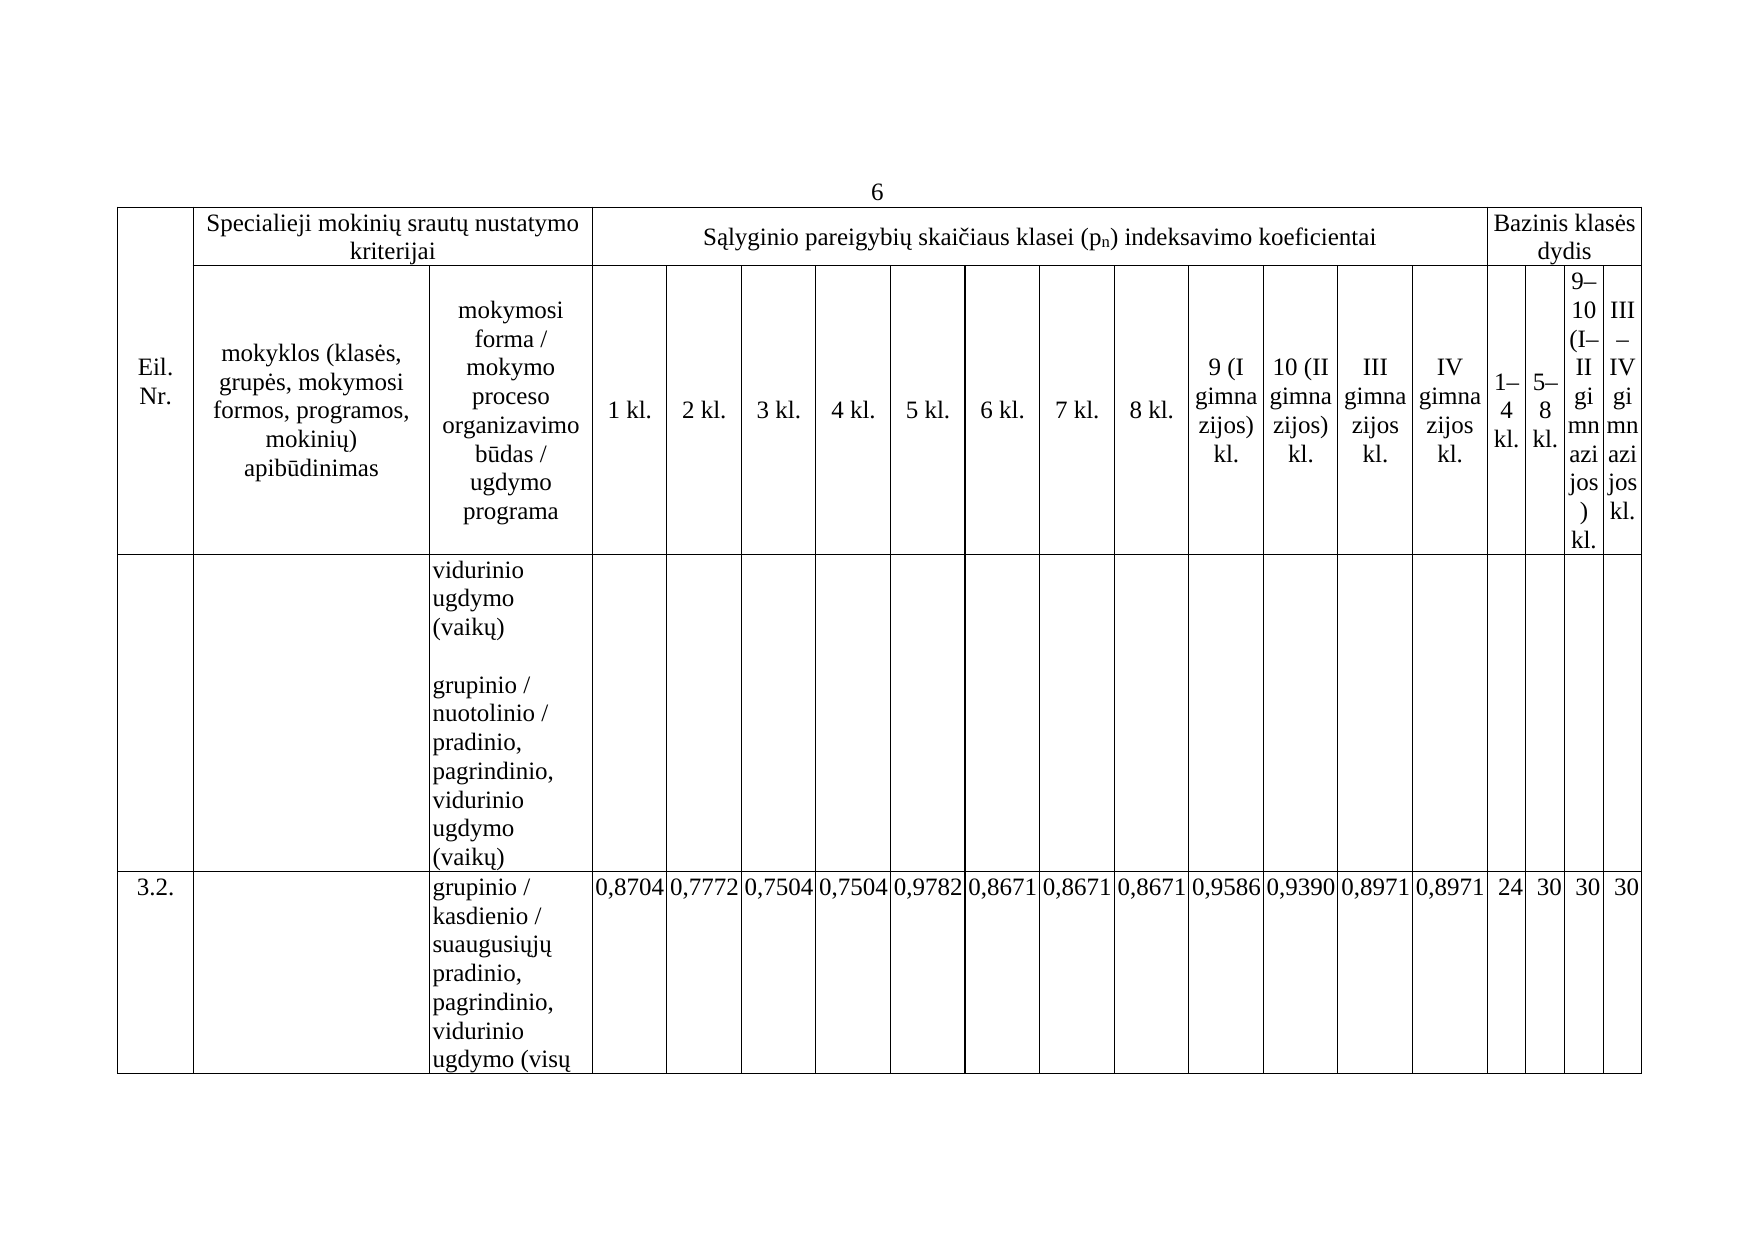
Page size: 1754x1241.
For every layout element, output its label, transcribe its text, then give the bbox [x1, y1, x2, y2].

table_cell [1488, 555, 1525, 871]
table_cell 1 kl. [593, 266, 666, 554]
table_cell [1526, 555, 1564, 871]
table_cell 0,9586 [1189, 872, 1263, 1073]
table_cell [891, 555, 964, 871]
table_cell [194, 555, 429, 871]
table_cell 1–4 kl. [1488, 266, 1525, 554]
table_cell 0,8704 [593, 872, 666, 1073]
table_cell 8 kl. [1115, 266, 1188, 554]
table_cell 30 [1565, 872, 1603, 1073]
table_cell [1040, 555, 1114, 871]
table_cell 0,9782 [891, 872, 964, 1073]
table_header Eil. Nr. [118, 208, 193, 554]
table_cell 0,7504 [742, 872, 815, 1073]
table_cell [1413, 555, 1487, 871]
table_cell 2 kl. [667, 266, 741, 554]
table_cell 9 (I gimnazijos) kl. [1189, 266, 1263, 554]
table_cell III–IV gimnazijos kl. [1604, 266, 1641, 554]
table_cell mokyklos (klasės, grupės, mokymosi formos, programos, mokinių) apibūdinimas [194, 266, 429, 554]
table_header Sąlyginio pareigybių skaičiaus klasei (pn) indeksavimo koeficientai [593, 208, 1487, 265]
table_cell [194, 872, 429, 1073]
table_cell 0,7772 [667, 872, 741, 1073]
table_cell 3 kl. [742, 266, 815, 554]
table_cell [118, 555, 193, 871]
table_cell 0,8671 [1115, 872, 1188, 1073]
table_cell [1115, 555, 1188, 871]
table_header Bazinis klasės dydis [1488, 208, 1641, 265]
table_cell 24 [1488, 872, 1525, 1073]
table_cell [1264, 555, 1337, 871]
table_cell 0,8971 [1338, 872, 1412, 1073]
table_cell [742, 555, 815, 871]
table_cell 3.2. [118, 872, 193, 1073]
table_cell 9–10 (I–II gimnazijos) kl. [1565, 266, 1603, 554]
table_cell 5–8 kl. [1526, 266, 1564, 554]
table_cell [1565, 555, 1603, 871]
table_cell IV gimnazijos kl. [1413, 266, 1487, 554]
table_cell III gimnazijos kl. [1338, 266, 1412, 554]
table_cell 4 kl. [816, 266, 890, 554]
table_cell 10 (II gimnazijos) kl. [1264, 266, 1337, 554]
table_cell [593, 555, 666, 871]
table_cell 30 [1526, 872, 1564, 1073]
table_cell 5 kl. [891, 266, 964, 554]
table_cell [1338, 555, 1412, 871]
table_cell 0,8971 [1413, 872, 1487, 1073]
table_cell 0,9390 [1264, 872, 1337, 1073]
table_cell 30 [1604, 872, 1641, 1073]
table_cell [1604, 555, 1641, 871]
table_cell vidurinio ugdymo (vaikų) grupinio / nuotolinio / pradinio, pagrindinio, vidurinio ugdymo (vaikų) [430, 555, 592, 871]
table_cell 7 kl. [1040, 266, 1114, 554]
table_cell 0,8671 [1040, 872, 1114, 1073]
table_header Specialieji mokinių srautų nustatymo kriterijai [194, 208, 592, 265]
table_cell 0,8671 [966, 872, 1039, 1073]
table_cell [816, 555, 890, 871]
table_cell 0,7504 [816, 872, 890, 1073]
table_cell 6 kl. [966, 266, 1039, 554]
table_cell [966, 555, 1039, 871]
table_cell [667, 555, 741, 871]
table_cell [1189, 555, 1263, 871]
table_cell mokymosi forma / mokymo proceso organizavimo būdas / ugdymo programa [430, 266, 592, 554]
table_cell grupinio / kasdienio / suaugusiųjų pradinio, pagrindinio, vidurinio ugdymo (visų [430, 872, 592, 1073]
